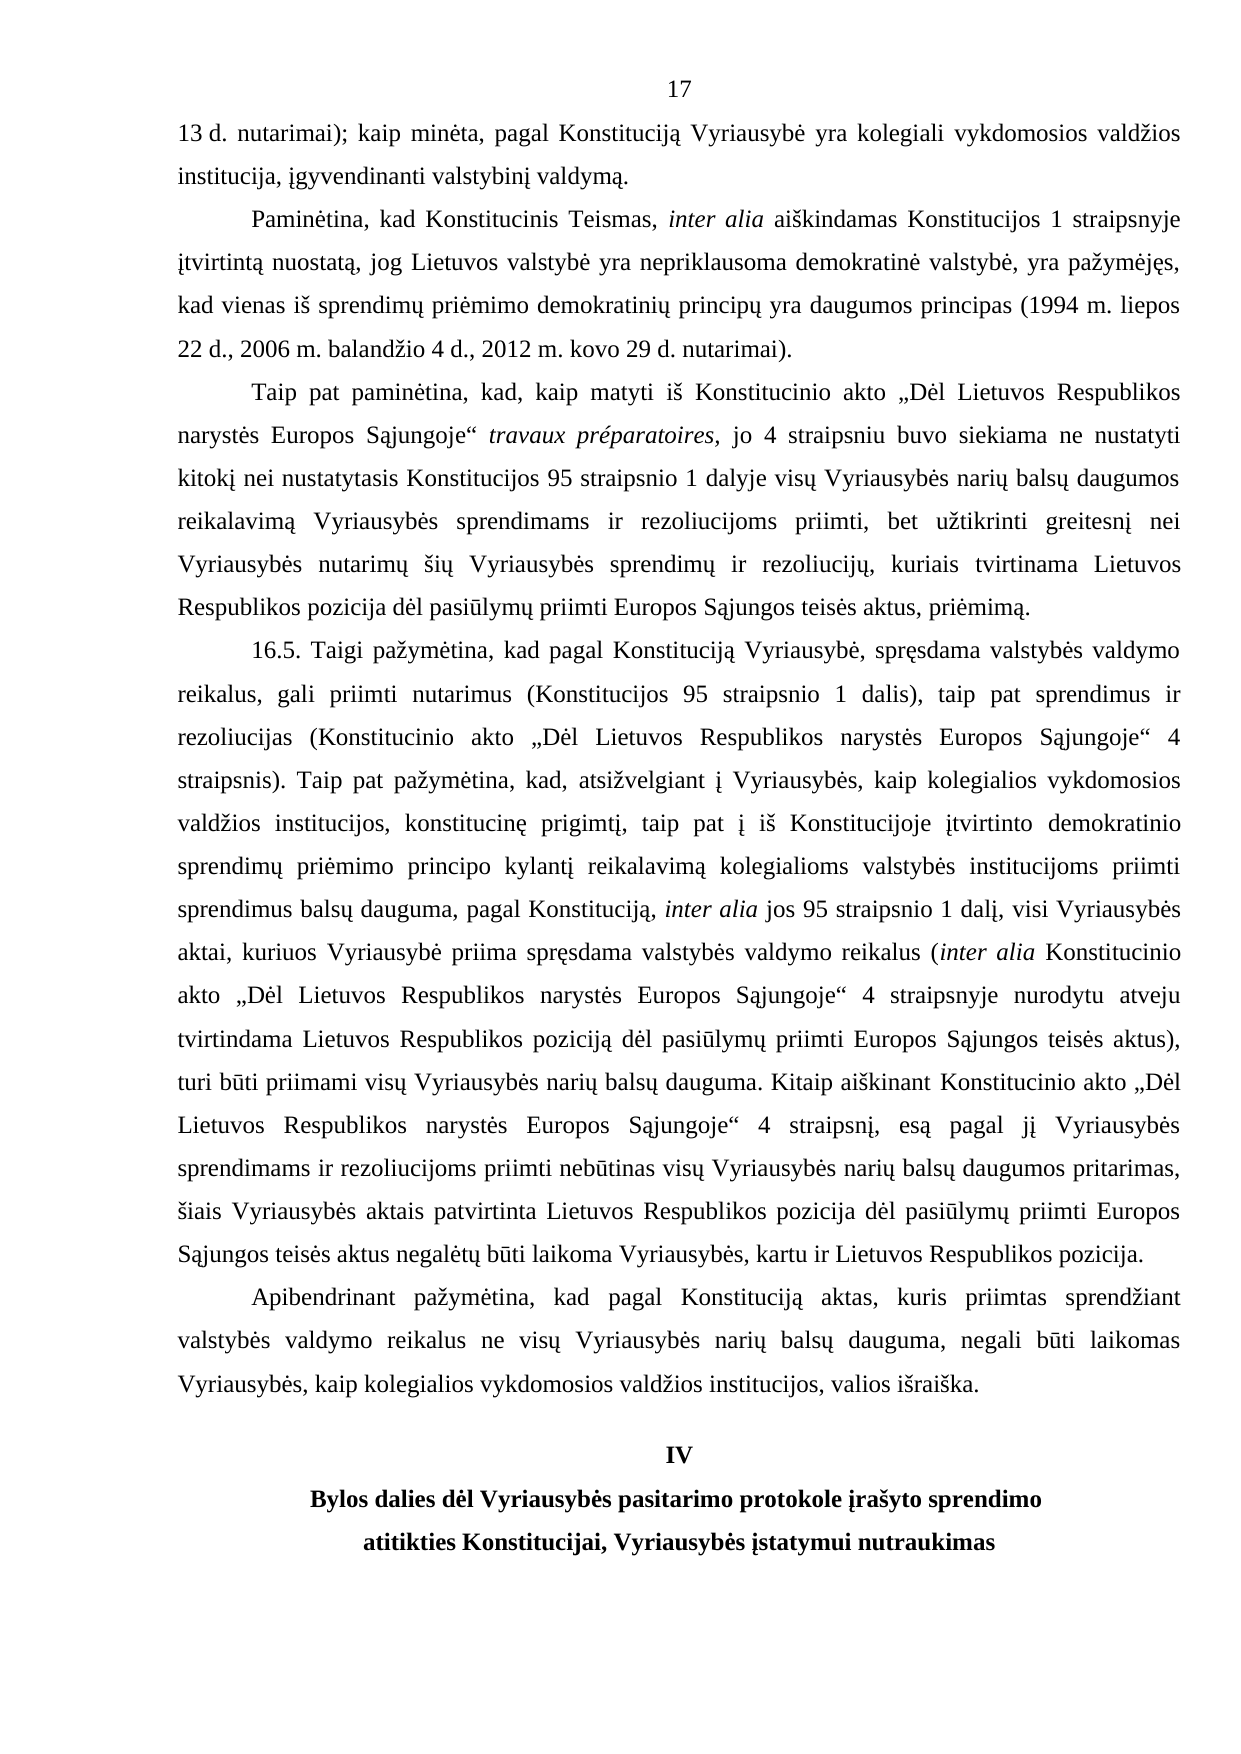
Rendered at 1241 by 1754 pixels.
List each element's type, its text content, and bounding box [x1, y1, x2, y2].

text 13 d. nutarimai); kaip minėta, pagal Konstituciją Vyriausybė yra kolegiali vykdomosios valdžios institucija, įgyvendinanti valstybinį valdymą. [177, 118, 1181, 190]
text IV [177, 1441, 1181, 1469]
text Paminėtina, kad Konstitucinis Teismas, inter alia aiškindamas Konstitucijos 1 straipsnyje įtvirtintą nuostatą, jog Lietuvos valstybė yra nepriklausoma demokratinė valstybė, yra pažymėjęs, kad vienas iš sprendimų priėmimo demokratinių principų yra daugumos principas (1994 m. liepos 22 d., 2006 m. balandžio 4 d., 2012 m. kovo 29 d. nutarimai). [177, 204, 1181, 362]
text Apibendrinant pažymėtina, kad pagal Konstituciją aktas, kuris priimtas sprendžiant valstybės valdymo reikalus ne visų Vyriausybės narių balsų dauguma, negali būti laikomas Vyriausybės, kaip kolegialios vykdomosios valdžios institucijos, valios išraiška. [177, 1282, 1181, 1397]
text Bylos dalies dėl Vyriausybės pasitarimo protokole įrašyto sprendimo atitikties Konstitucijai, Vyriausybės įstatymui nutraukimas [177, 1484, 1181, 1556]
text Taip pat paminėtina, kad, kaip matyti iš Konstitucinio akto „Dėl Lietuvos Respublikos narystės Europos Sąjungoje“ travaux préparatoires, jo 4 straipsniu buvo siekiama ne nustatyti kitokį nei nustatytasis Konstitucijos 95 straipsnio 1 dalyje visų Vyriausybės narių balsų daugumos reikalavimą Vyriausybės sprendimams ir rezoliucijoms priimti, bet užtikrinti greitesnį nei Vyriausybės nutarimų šių Vyriausybės sprendimų ir rezoliucijų, kuriais tvirtinama Lietuvos Respublikos pozicija dėl pasiūlymų priimti Europos Sąjungos teisės aktus, priėmimą. [177, 377, 1181, 621]
text 16.5. Taigi pažymėtina, kad pagal Konstituciją Vyriausybė, spręsdama valstybės valdymo reikalus, gali priimti nutarimus (Konstitucijos 95 straipsnio 1 dalis), taip pat sprendimus ir rezoliucijas (Konstitucinio akto „Dėl Lietuvos Respublikos narystės Europos Sąjungoje“ 4 straipsnis). Taip pat pažymėtina, kad, atsižvelgiant į Vyriausybės, kaip kolegialios vykdomosios valdžios institucijos, konstitucinę prigimtį, taip pat į iš Konstitucijoje įtvirtinto demokratinio sprendimų priėmimo principo kylantį reikalavimą kolegialioms valstybės institucijoms priimti sprendimus balsų dauguma, pagal Konstituciją, inter alia jos 95 straipsnio 1 dalį, visi Vyriausybės aktai, kuriuos Vyriausybė priima spręsdama valstybės valdymo reikalus (inter alia Konstitucinio akto „Dėl Lietuvos Respublikos narystės Europos Sąjungoje“ 4 straipsnyje nurodytu atveju tvirtindama Lietuvos Respublikos poziciją dėl pasiūlymų priimti Europos Sąjungos teisės aktus), turi būti priimami visų Vyriausybės narių balsų dauguma. Kitaip aiškinant Konstitucinio akto „Dėl Lietuvos Respublikos narystės Europos Sąjungoje“ 4 straipsnį, esą pagal jį Vyriausybės sprendimams ir rezoliucijoms priimti nebūtinas visų Vyriausybės narių balsų daugumos pritarimas, šiais Vyriausybės aktais patvirtinta Lietuvos Respublikos pozicija dėl pasiūlymų priimti Europos Sąjungos teisės aktus negalėtų būti laikoma Vyriausybės, kartu ir Lietuvos Respublikos pozicija. [177, 636, 1181, 1268]
